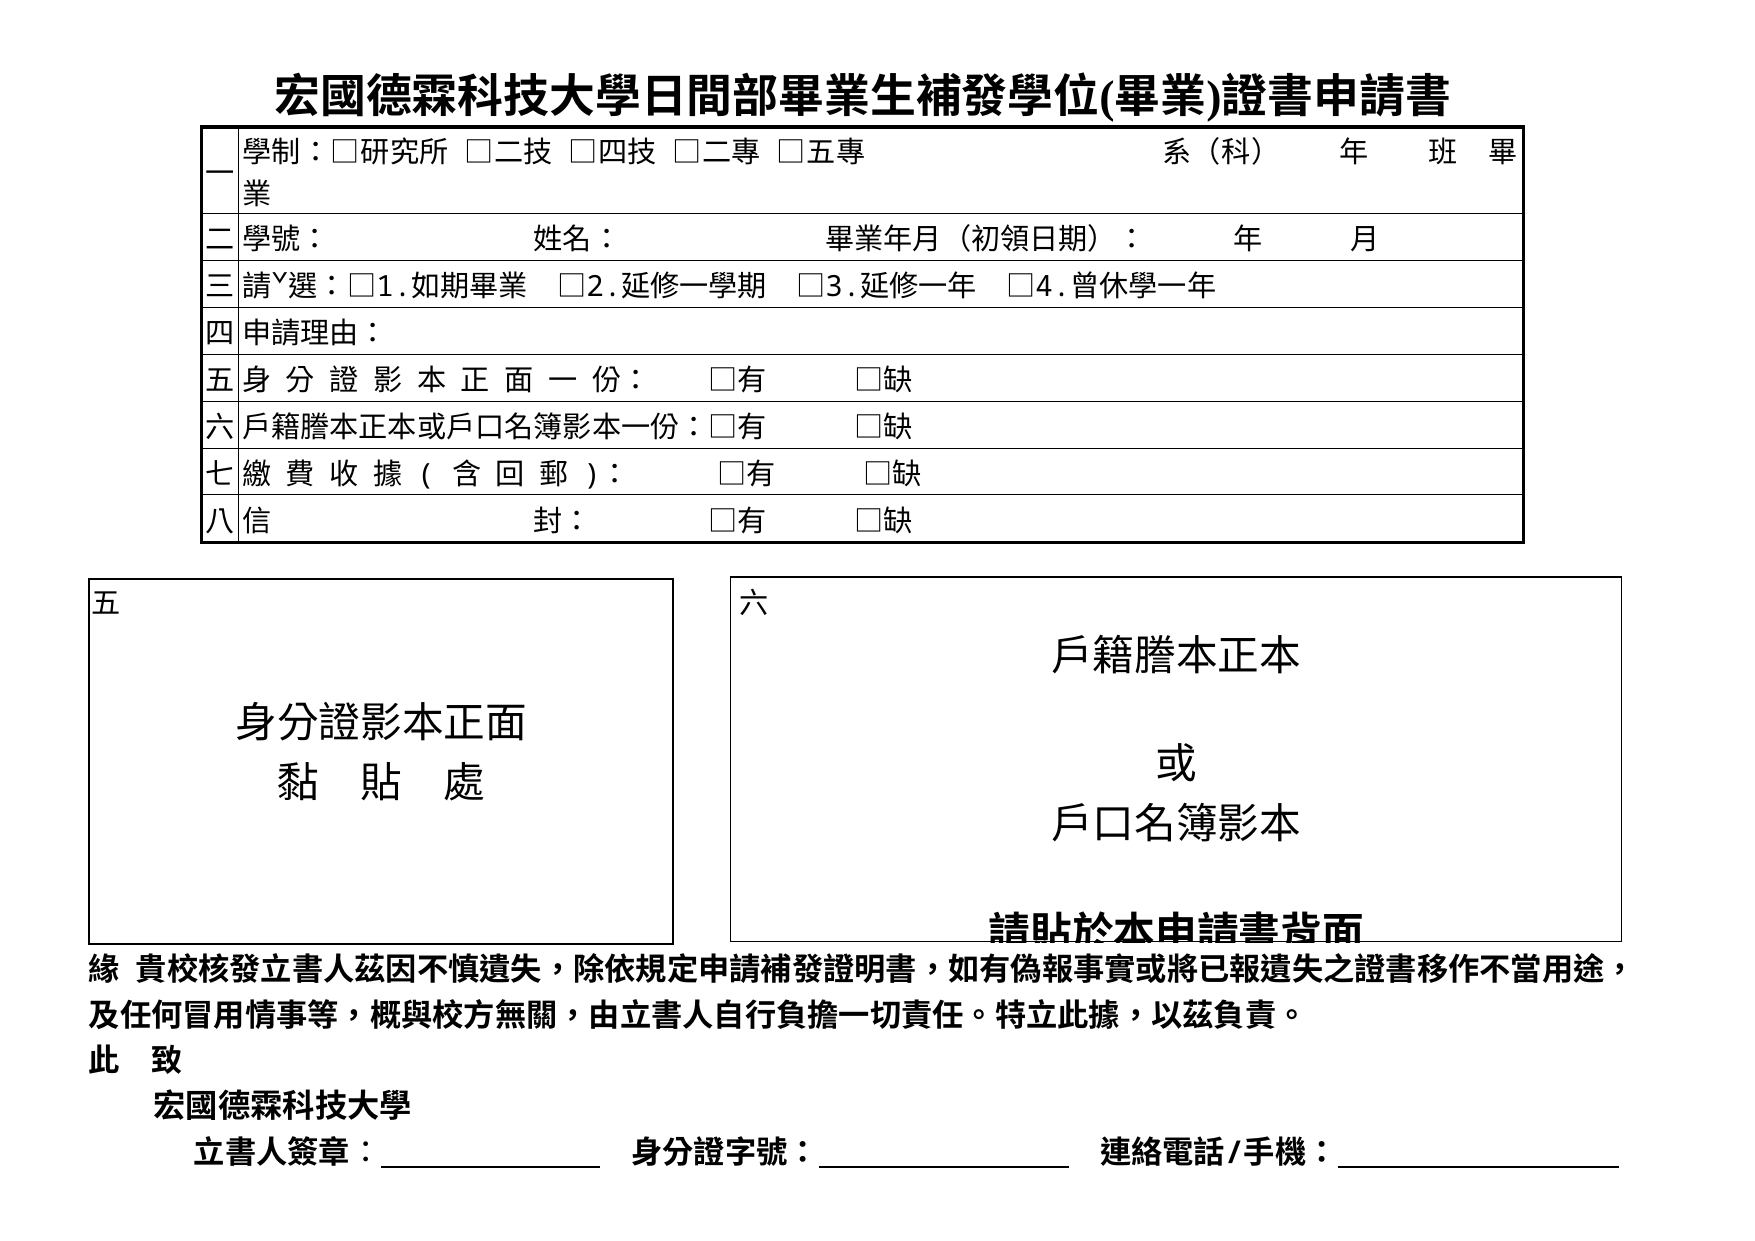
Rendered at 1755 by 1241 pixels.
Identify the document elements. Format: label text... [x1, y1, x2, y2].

table_header 學制：□研究所 □二技 □四技 □二專 □五專 系（科） 年 班 畢業 [239, 129, 1522, 213]
text 戶口名簿影本 [731, 787, 1621, 851]
table_cell 八 [203, 495, 238, 541]
table_cell 二 [203, 214, 238, 260]
text 或 [731, 727, 1621, 787]
table_header 一 [203, 129, 238, 213]
table_cell 五 [203, 355, 238, 401]
table_cell 三 [203, 261, 238, 307]
table_cell 請ˇ選：□1.如期畢業 □2.延修一學期 □3.延修一年 □4.曾休學一年 [239, 261, 1522, 307]
text 緣 貴校核發立書人茲因不慎遺失，除依規定申請補發證明書，如有偽報事實或將已報遺失之證書移作不當用途，及任何冒用情事等，概與校方無關，由立書人自行負擔一切責任。特立此據，以茲負責。 [89, 944, 1639, 1035]
table_cell 七 [203, 449, 238, 494]
table_cell 六 [203, 402, 238, 447]
text 請貼於本申請書背面 [731, 896, 1621, 941]
text 戶籍謄本正本 [731, 619, 1621, 682]
table_cell 申請理由： [239, 308, 1522, 354]
table_header 五 身分證影本正面 黏 貼 處 [90, 580, 672, 943]
text 此 致 [89, 1035, 1526, 1080]
text 六 [731, 578, 1621, 619]
table_cell 戶籍謄本正本或戶口名簿影本一份：□有 □缺 [239, 402, 1522, 447]
table_cell 學號： 姓名： 畢業年月（初領日期）： 年 月 [239, 214, 1522, 260]
table_cell 繳 費 收 據 ( 含 回 郵 )： □有 □缺 [239, 449, 1522, 494]
text 宏國德霖科技大學 [89, 1080, 1636, 1127]
table_cell 信 封： □有 □缺 [239, 495, 1522, 541]
table_cell 身 分 證 影 本 正 面 一 份： □有 □缺 [239, 355, 1522, 401]
text 立書人簽章： 身分證字號： 連絡電話/手機： [89, 1127, 1636, 1172]
text 宏國德霖科技大學日間部畢業生補發學位(畢業)證書申請書 [89, 59, 1636, 125]
table_cell 四 [203, 308, 238, 354]
